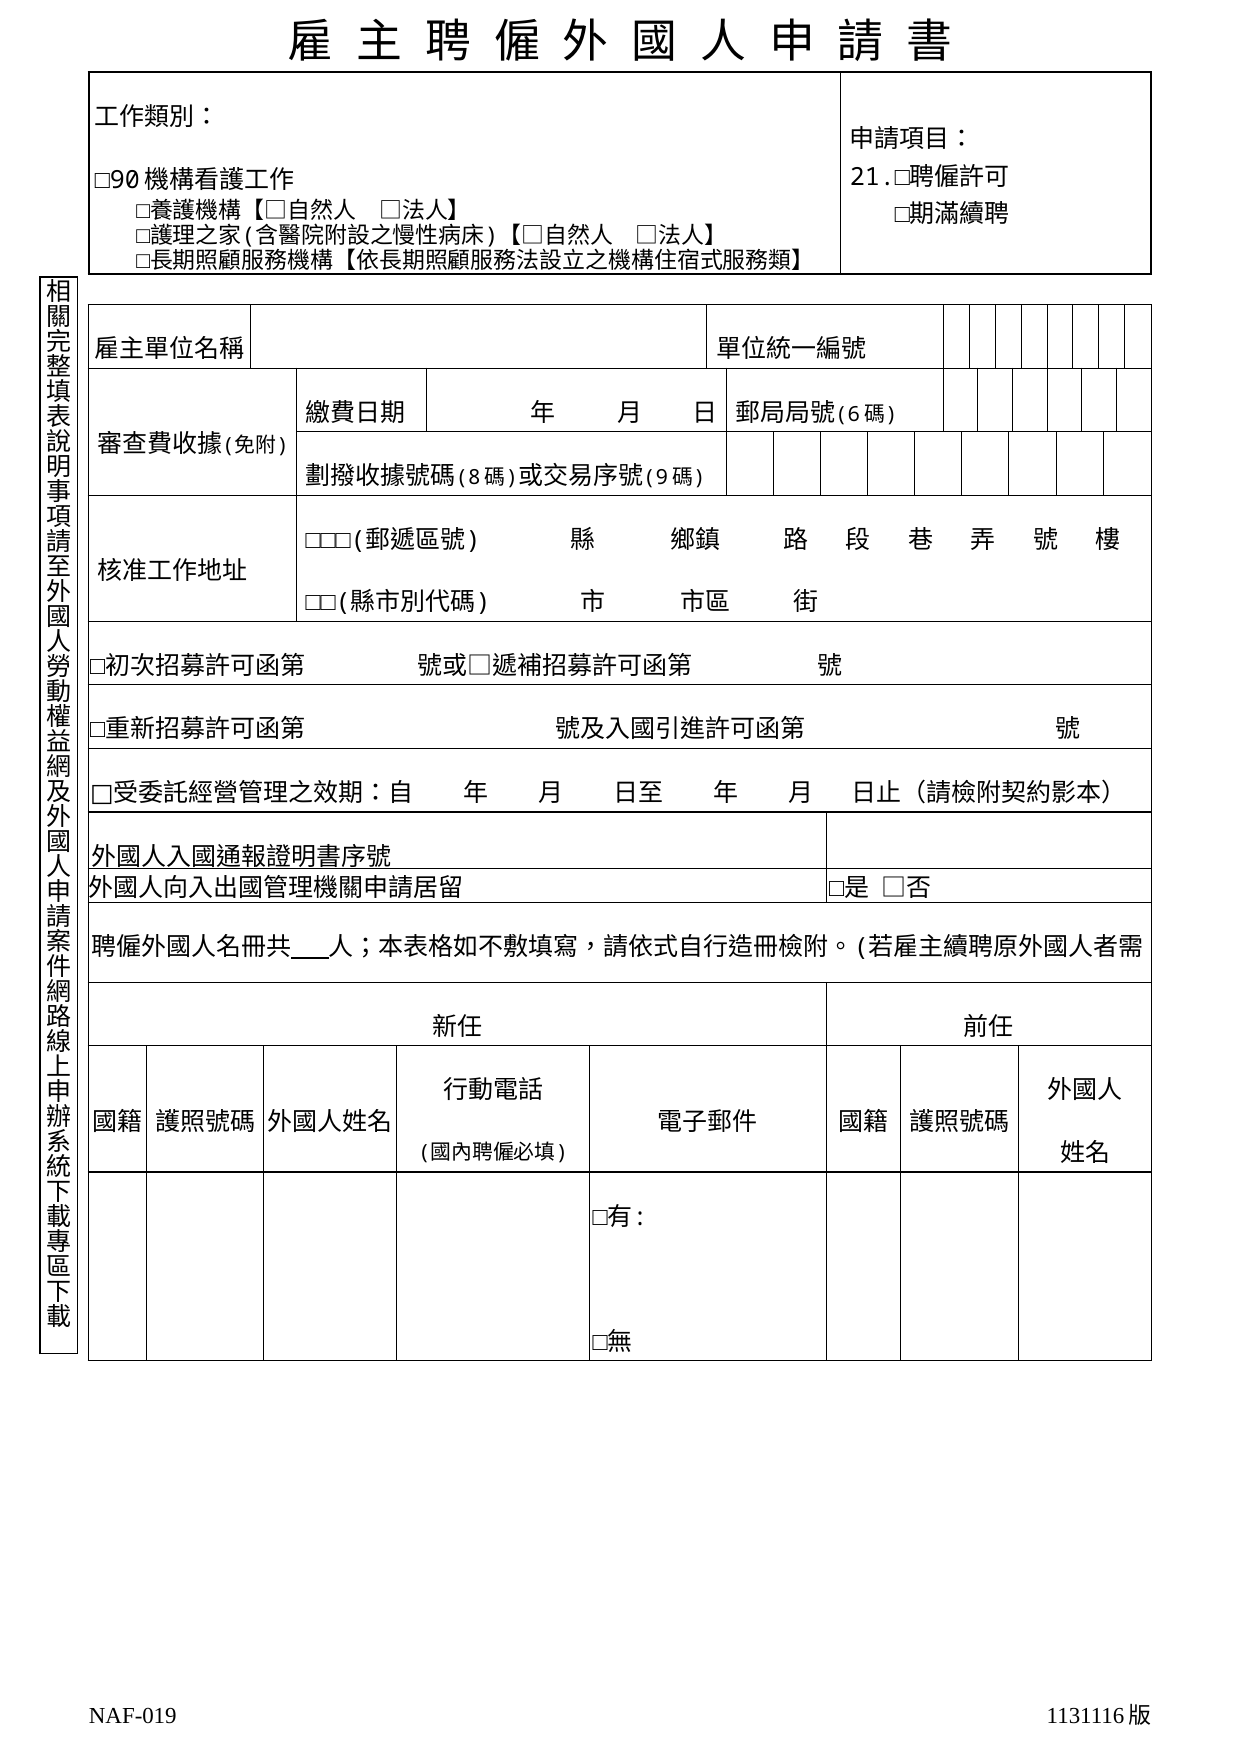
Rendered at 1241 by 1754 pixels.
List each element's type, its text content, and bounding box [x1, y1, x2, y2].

table_cell 外國人姓名 [264, 1046, 396, 1171]
table_header 雇主單位名稱 [89, 305, 250, 368]
table_cell 聘僱外國人名冊共 人；本表格如不敷填寫，請依式自行造冊檢附。(若雇主續聘原外國人者需填寫後附勞雇雙方已合意期滿續聘證明) [89, 903, 1151, 982]
table_cell [1057, 432, 1103, 495]
table_cell □□□(郵遞區號) 縣 鄉鎮 路 段 巷 弄 號 樓 □□(縣市別代碼) 市 市區 街 [297, 496, 1151, 621]
table_cell 審查費收據(免附) [89, 369, 296, 495]
table_cell 行動電話 (國內聘僱必填) [397, 1046, 589, 1171]
text 相關完整填表說明事項請至外國人勞動權益網及外國人申請案件網路線上申辦系統下載專區下載 [41, 278, 77, 1353]
table_header 工作類別： □90機構看護工作 □養護機構【□自然人 □法人】 □護理之家(含醫院附設之慢性病床)【□自然人 □法人】 □長期照顧服務機構【依長期照顧服務法設立之機構住宿式服務類】 [90, 73, 840, 273]
table_header [970, 305, 995, 368]
table_cell [727, 432, 773, 495]
table_cell [1104, 432, 1151, 495]
table_cell □重新招募許可函第 號及入國引進許可函第 號 [89, 685, 1151, 748]
table_cell [1013, 369, 1047, 431]
table_cell [827, 1173, 900, 1360]
table_cell [264, 1173, 396, 1360]
table_cell 外國人入國通報證明書序號 [89, 813, 826, 867]
table_cell [1009, 432, 1056, 495]
table_cell □有: □無 [590, 1173, 826, 1360]
text 雇 主 聘 僱 外 國 人 申 請 書 [89, 5, 1151, 71]
table_cell 護照號碼 [147, 1046, 263, 1171]
table_cell 國籍 [89, 1046, 146, 1171]
table_cell [821, 432, 867, 495]
table_cell [89, 1173, 146, 1360]
table_cell [901, 1173, 1018, 1360]
table_header [1048, 305, 1072, 368]
table_cell 年 月 日 [427, 369, 726, 431]
table_cell [868, 432, 914, 495]
table_cell [827, 813, 1151, 867]
table_header [944, 305, 969, 368]
table_cell [962, 432, 1008, 495]
table_cell 外國人向入出國管理機關申請居留 [89, 869, 826, 902]
table_cell 劃撥收據號碼(8碼)或交易序號(9碼) [297, 432, 726, 495]
table_cell [1117, 369, 1151, 431]
table_cell 繳費日期 [297, 369, 426, 431]
table_header 單位統一編號 [707, 305, 943, 368]
table_cell [1048, 369, 1081, 431]
table_header [1022, 305, 1047, 368]
table_cell 新任 [89, 983, 826, 1045]
table_cell 電子郵件 [590, 1046, 826, 1171]
table_cell [978, 369, 1012, 431]
table_cell [774, 432, 820, 495]
table_cell [915, 432, 961, 495]
table_cell 國籍 [827, 1046, 900, 1171]
table_cell [397, 1173, 589, 1360]
table_cell [944, 369, 977, 431]
table_cell 護照號碼 [901, 1046, 1018, 1171]
table_cell □初次招募許可函第 號或□遞補招募許可函第 號 [89, 622, 1151, 684]
table_header 申請項目： 21.□聘僱許可 □期滿續聘 [841, 73, 1150, 273]
table_cell [1082, 369, 1116, 431]
table_cell 核准工作地址 [89, 496, 296, 621]
table_cell 郵局局號(6碼) [727, 369, 943, 431]
table_cell 前任 [827, 983, 1151, 1045]
table_header [996, 305, 1021, 368]
table_header [251, 305, 706, 368]
table_header [1099, 305, 1124, 368]
table_header [1125, 305, 1151, 368]
table_cell □受委託經營管理之效期：自 年 月 日至 年 月 日止（請檢附契約影本） [89, 749, 1151, 811]
table_cell □是 □否 [827, 869, 1151, 902]
table_cell [1019, 1173, 1151, 1360]
table_header [1073, 305, 1098, 368]
table_cell 外國人 姓名 [1019, 1046, 1151, 1171]
table_cell [147, 1173, 263, 1360]
